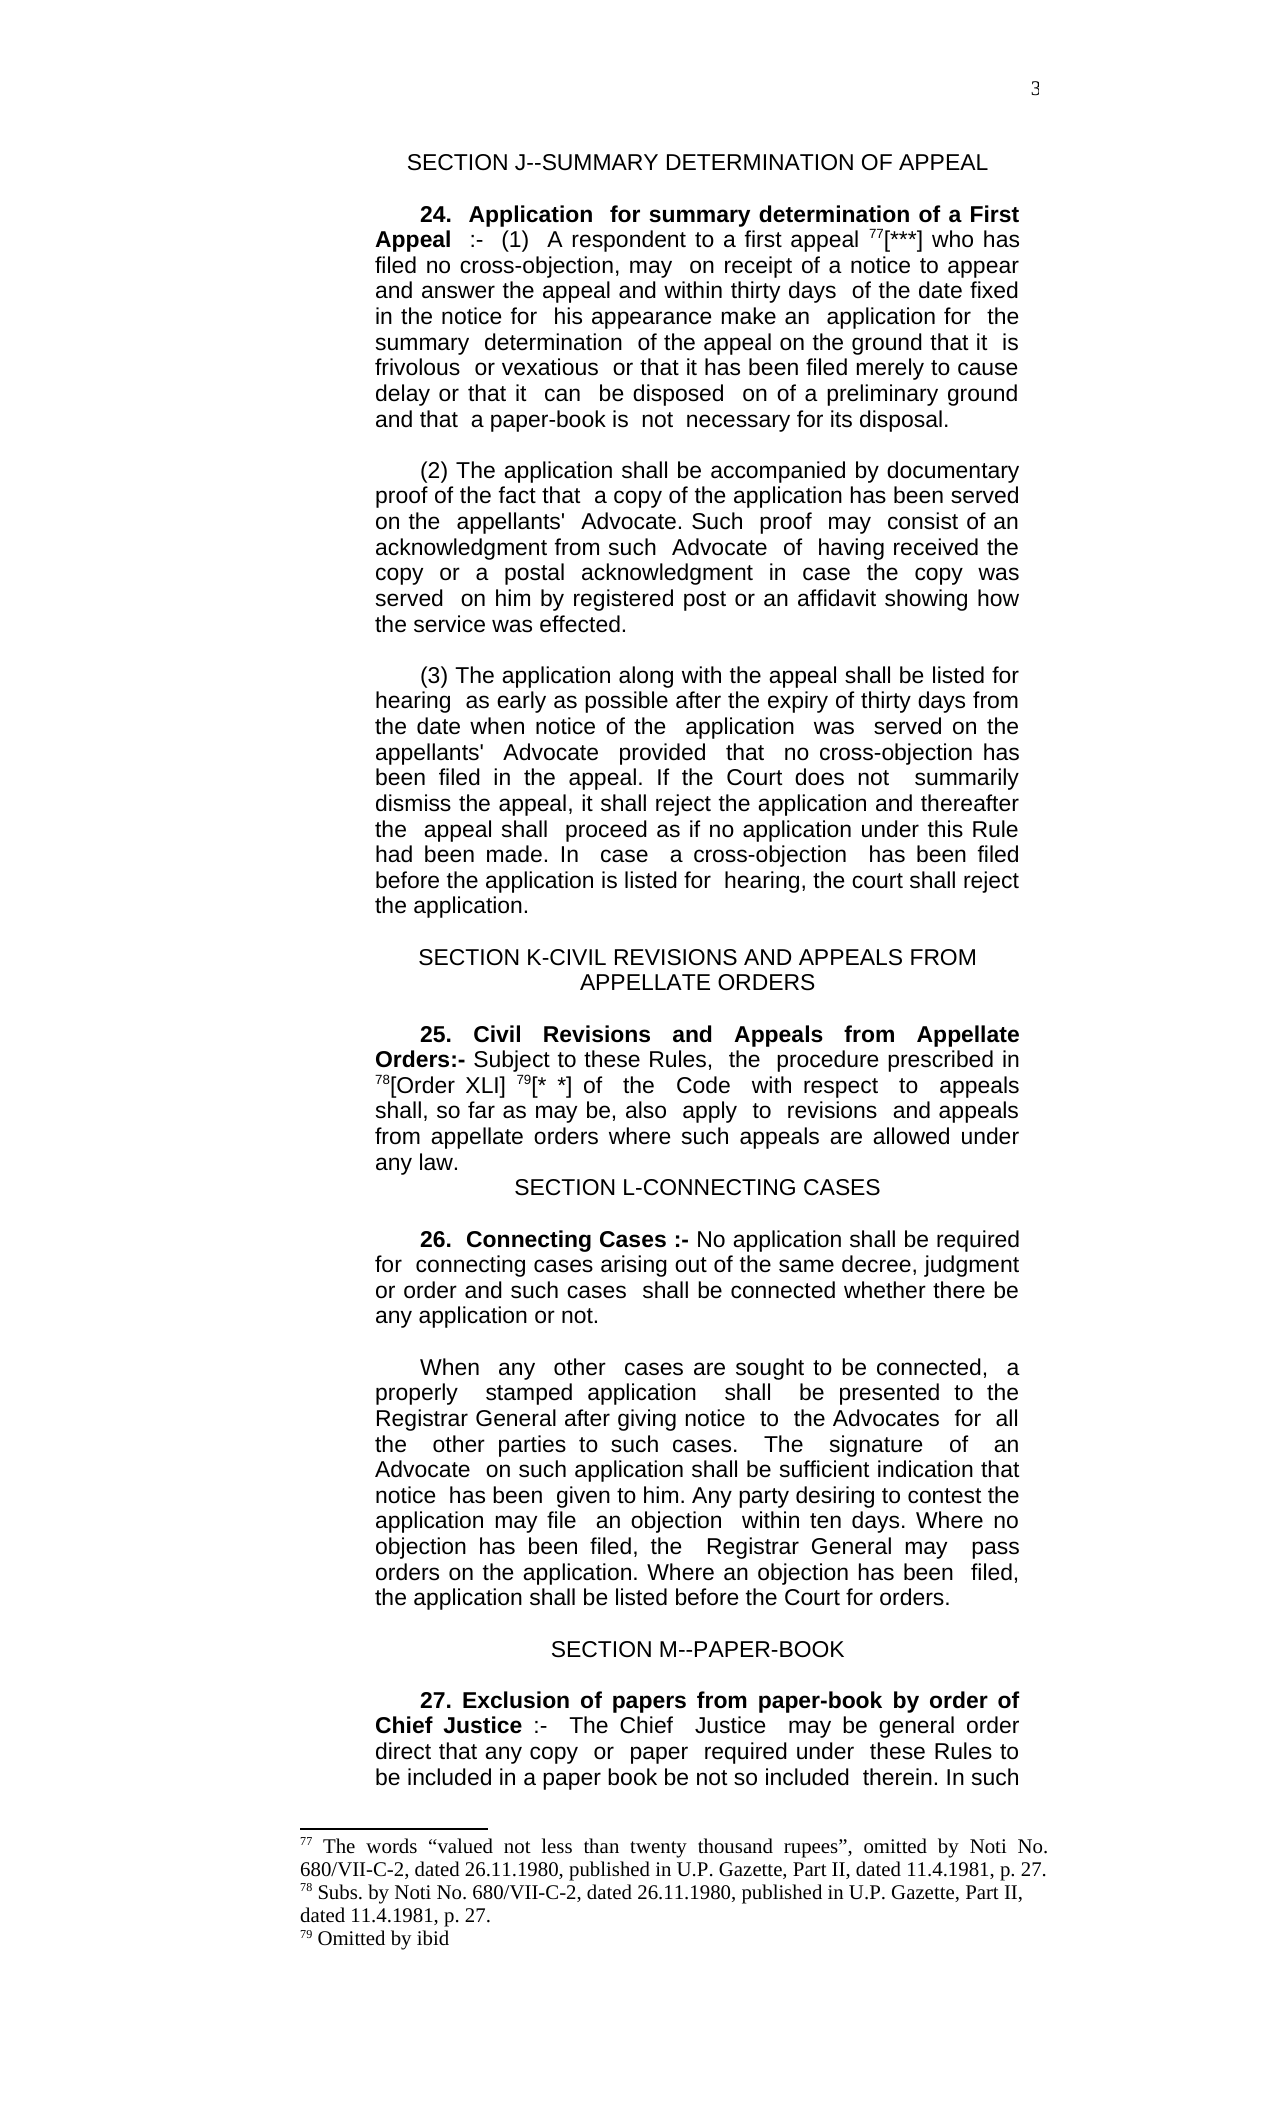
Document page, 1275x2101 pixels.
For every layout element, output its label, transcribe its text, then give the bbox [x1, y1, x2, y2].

text (2) The application shall be accompanied by documentary proof of the fact that a copy of the application has been served on the appellants' Advocate. Such proof may consist of an acknowledgment from such Advocate of having received the copy or a postal acknowledgment in case the copy was served on him by registered post or an affidavit showing how the service was effected. [375, 457, 1020, 637]
text SECTION L-CONNECTING CASES [375, 1175, 1020, 1201]
text Subs. by Noti No. 680/VII-C-2, dated 26.11.1980, published in U.P. Gazette, Part II, dated 11.4.1981, p. 27. [300, 1881, 1050, 1927]
text When any other cases are sought to be connected, a properly stamped application shall be presented to the Registrar General after giving notice to the Advocates for all the other parties to such cases. The signature of an Advocate on such application shall be sufficient indication that notice has been given to him. Any party desiring to contest the application may file an objection within ten days. Where no objection has been filed, the Registrar General may pass orders on the application. Where an objection has been filed, the application shall be listed before the Court for orders. [375, 1354, 1020, 1611]
text SECTION M--PAPER-BOOK [375, 1636, 1020, 1662]
text SECTION J--SUMMARY DETERMINATION OF APPEAL [375, 150, 1020, 176]
text (3) The application along with the appeal shall be listed for hearing as early as possible after the expiry of thirty days from the date when notice of the application was served on the appellants' Advocate provided that no cross-objection has been filed in the appeal. If the Court does not summarily dismiss the appeal, it shall reject the application and thereafter the appeal shall proceed as if no application under this Rule had been made. In case a cross-objection has been filed before the application is listed for hearing, the court shall reject the application. [375, 662, 1020, 919]
text 27. Exclusion of papers from paper-book by order of Chief Justice :- The Chief Justice may be general order direct that any copy or paper required under these Rules to be included in a paper book be not so included therein. In such [375, 1687, 1020, 1790]
text The words “valued not less than twenty thousand rupees”, omitted by Noti No. 680/VII-C-2, dated 26.11.1980, published in U.P. Gazette, Part II, dated 11.4.1981, p. 27. [300, 1835, 1050, 1881]
text Omitted by ibid [300, 1927, 1050, 1950]
text 25. Civil Revisions and Appeals from Appellate Orders:- Subject to these Rules, the procedure prescribed in [Order XLI] [* *] of the Code with respect to appeals shall, so far as may be, also apply to revisions and appeals from appellate orders where such appeals are allowed under any law. [375, 1021, 1020, 1175]
text SECTION K-CIVIL REVISIONS AND APPEALS FROM APPELLATE ORDERS [375, 944, 1020, 996]
text 26. Connecting Cases :- No application shall be required for connecting cases arising out of the same decree, judgment or order and such cases shall be connected whether there be any application or not. [375, 1226, 1020, 1329]
text 24. Application for summary determination of a First Appeal :- (1) A respondent to a first appeal [***] who has filed no cross-objection, may on receipt of a notice to appear and answer the appeal and within thirty days of the date fixed in the notice for his appearance make an application for the summary determination of the appeal on the ground that it is frivolous or vexatious or that it has been filed merely to cause delay or that it can be disposed on of a preliminary ground and that a paper-book is not necessary for its disposal. [375, 201, 1020, 432]
